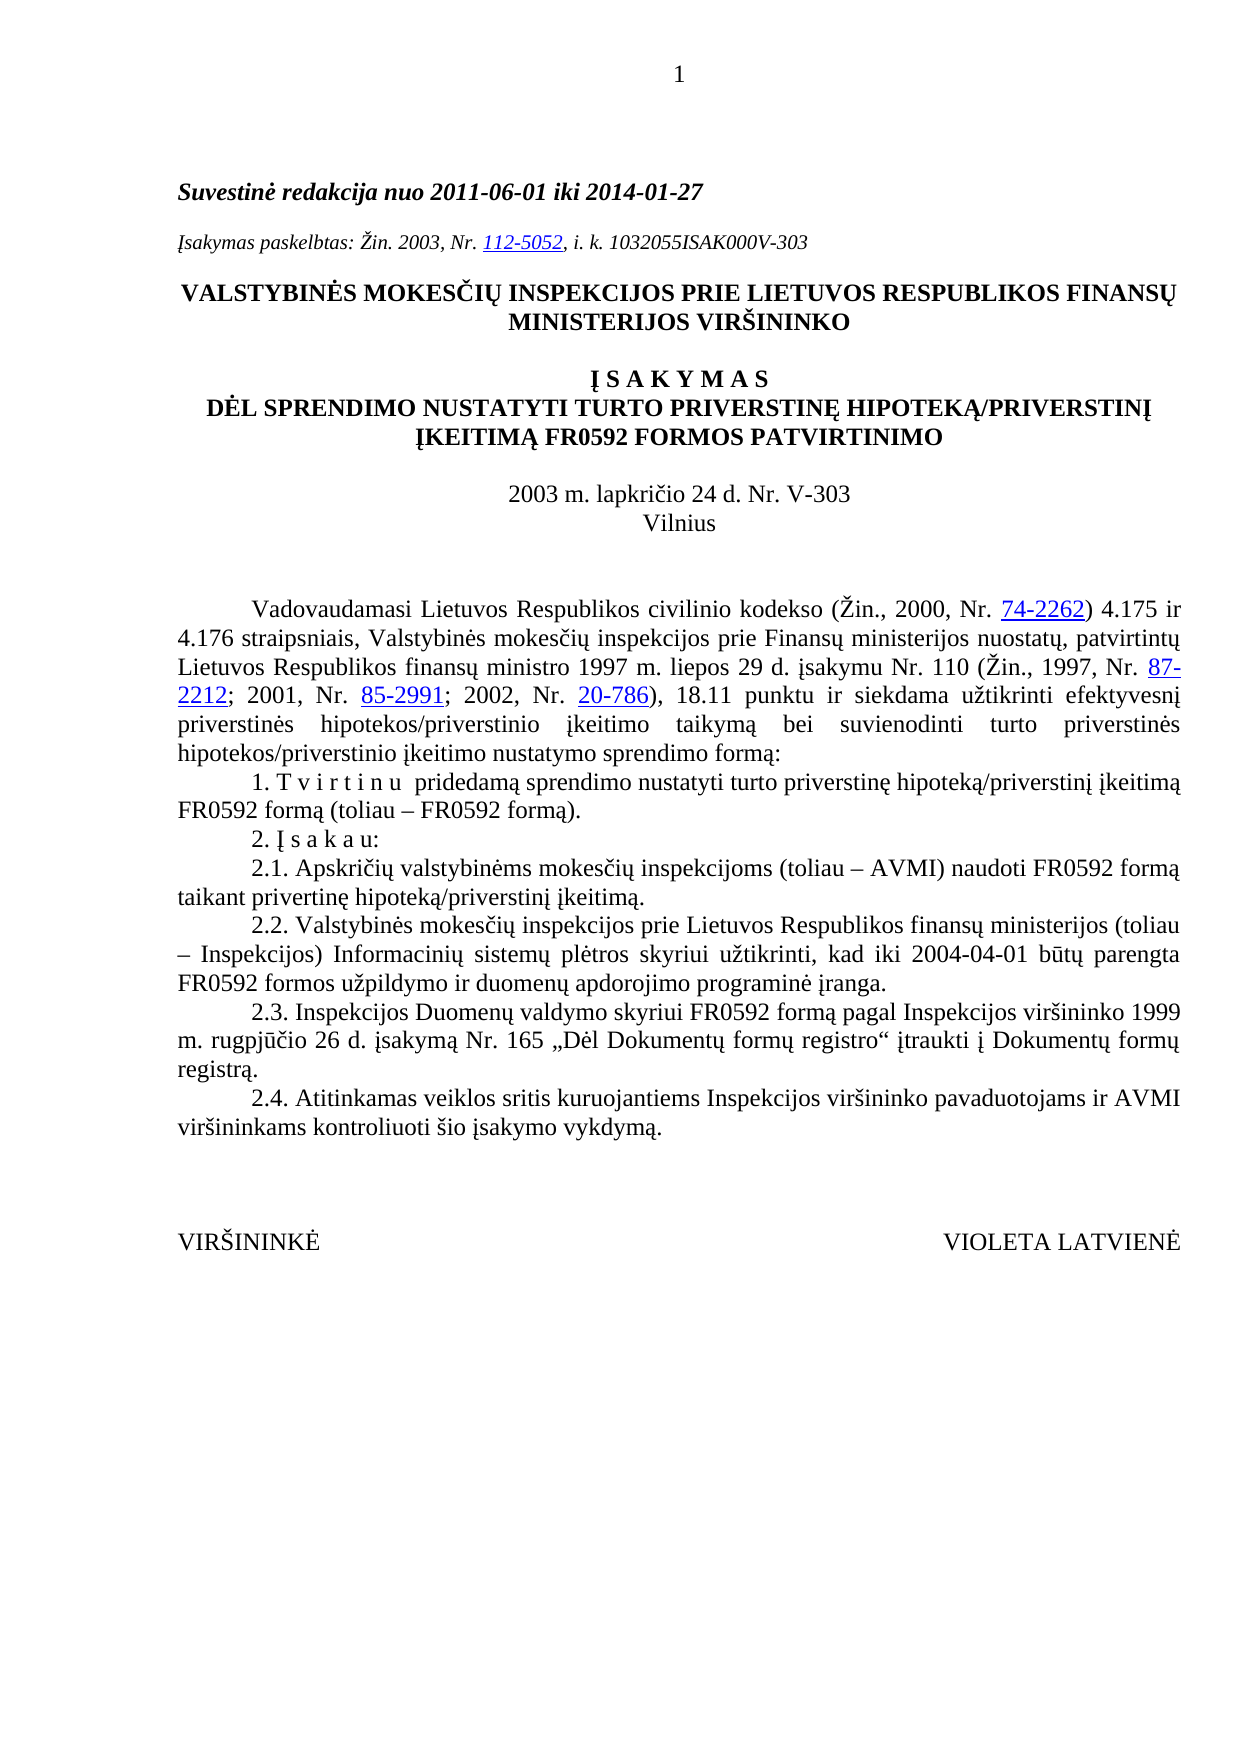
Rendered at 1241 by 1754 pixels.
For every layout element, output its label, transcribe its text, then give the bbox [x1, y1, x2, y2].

text VIRŠININKĖ VIOLETA LATVIENĖ [177, 1227, 1181, 1256]
text Įsakymas paskelbtas: Žin. 2003, Nr. 112-5052, i. k. 1032055ISAK000V-303 [177, 230, 1181, 254]
text DĖL SPRENDIMO NUSTATYTI TURTO PRIVERSTINĘ HIPOTEKĄ/PRIVERSTINĮ ĮKEITIMĄ FR0592 FORMOS PATVIRTINIMO [177, 393, 1181, 451]
text 2.3. Inspekcijos Duomenų valdymo skyriui FR0592 formą pagal Inspekcijos viršininko 1999 m. rugpjūčio 26 d. įsakymą Nr. 165 „Dėl Dokumentų formų registro“ įtraukti į Dokumentų formų registrą. [177, 997, 1181, 1083]
text Į S A K Y M A S [177, 364, 1181, 393]
text 2003 m. lapkričio 24 d. Nr. V-303 [177, 479, 1181, 508]
text 2.4. Atitinkamas veiklos sritis kuruojantiems Inspekcijos viršininko pavaduotojams ir AVMI viršininkams kontroliuoti šio įsakymo vykdymą. [177, 1083, 1181, 1141]
text 2.2. Valstybinės mokesčių inspekcijos prie Lietuvos Respublikos finansų ministerijos (toliau – Inspekcijos) Informacinių sistemų plėtros skyriui užtikrinti, kad iki 2004-04-01 būtų parengta FR0592 formos užpildymo ir duomenų apdorojimo programinė įranga. [177, 911, 1181, 997]
text 2. Įsakau: [177, 824, 1181, 853]
text 1. Tvirtinu pridedamą sprendimo nustatyti turto priverstinę hipoteką/priverstinį įkeitimą FR0592 formą (toliau – FR0592 formą). [177, 767, 1181, 824]
text Vilnius [177, 508, 1181, 537]
text Suvestinė redakcija nuo 2011-06-01 iki 2014-01-27 [177, 177, 1181, 206]
text Vadovaudamasi Lietuvos Respublikos civilinio kodekso (Žin., 2000, Nr. 74-2262) 4.175 ir 4.176 straipsniais, Valstybinės mokesčių inspekcijos prie Finansų ministerijos nuostatų, patvirtintų Lietuvos Respublikos finansų ministro 1997 m. liepos 29 d. įsakymu Nr. 110 (Žin., 1997, Nr. 87-2212; 2001, Nr. 85-2991; 2002, Nr. 20-786), 18.11 punktu ir siekdama užtikrinti efektyvesnį priverstinės hipotekos/priverstinio įkeitimo taikymą bei suvienodinti turto priverstinės hipotekos/priverstinio įkeitimo nustatymo sprendimo formą: [177, 594, 1181, 767]
text VALSTYBINĖS MOKESČIŲ INSPEKCIJOS PRIE LIETUVOS RESPUBLIKOS FINANSŲ MINISTERIJOS VIRŠININKO [177, 278, 1181, 336]
text 2.1. Apskričių valstybinėms mokesčių inspekcijoms (toliau – AVMI) naudoti FR0592 formą taikant privertinę hipoteką/priverstinį įkeitimą. [177, 853, 1181, 911]
